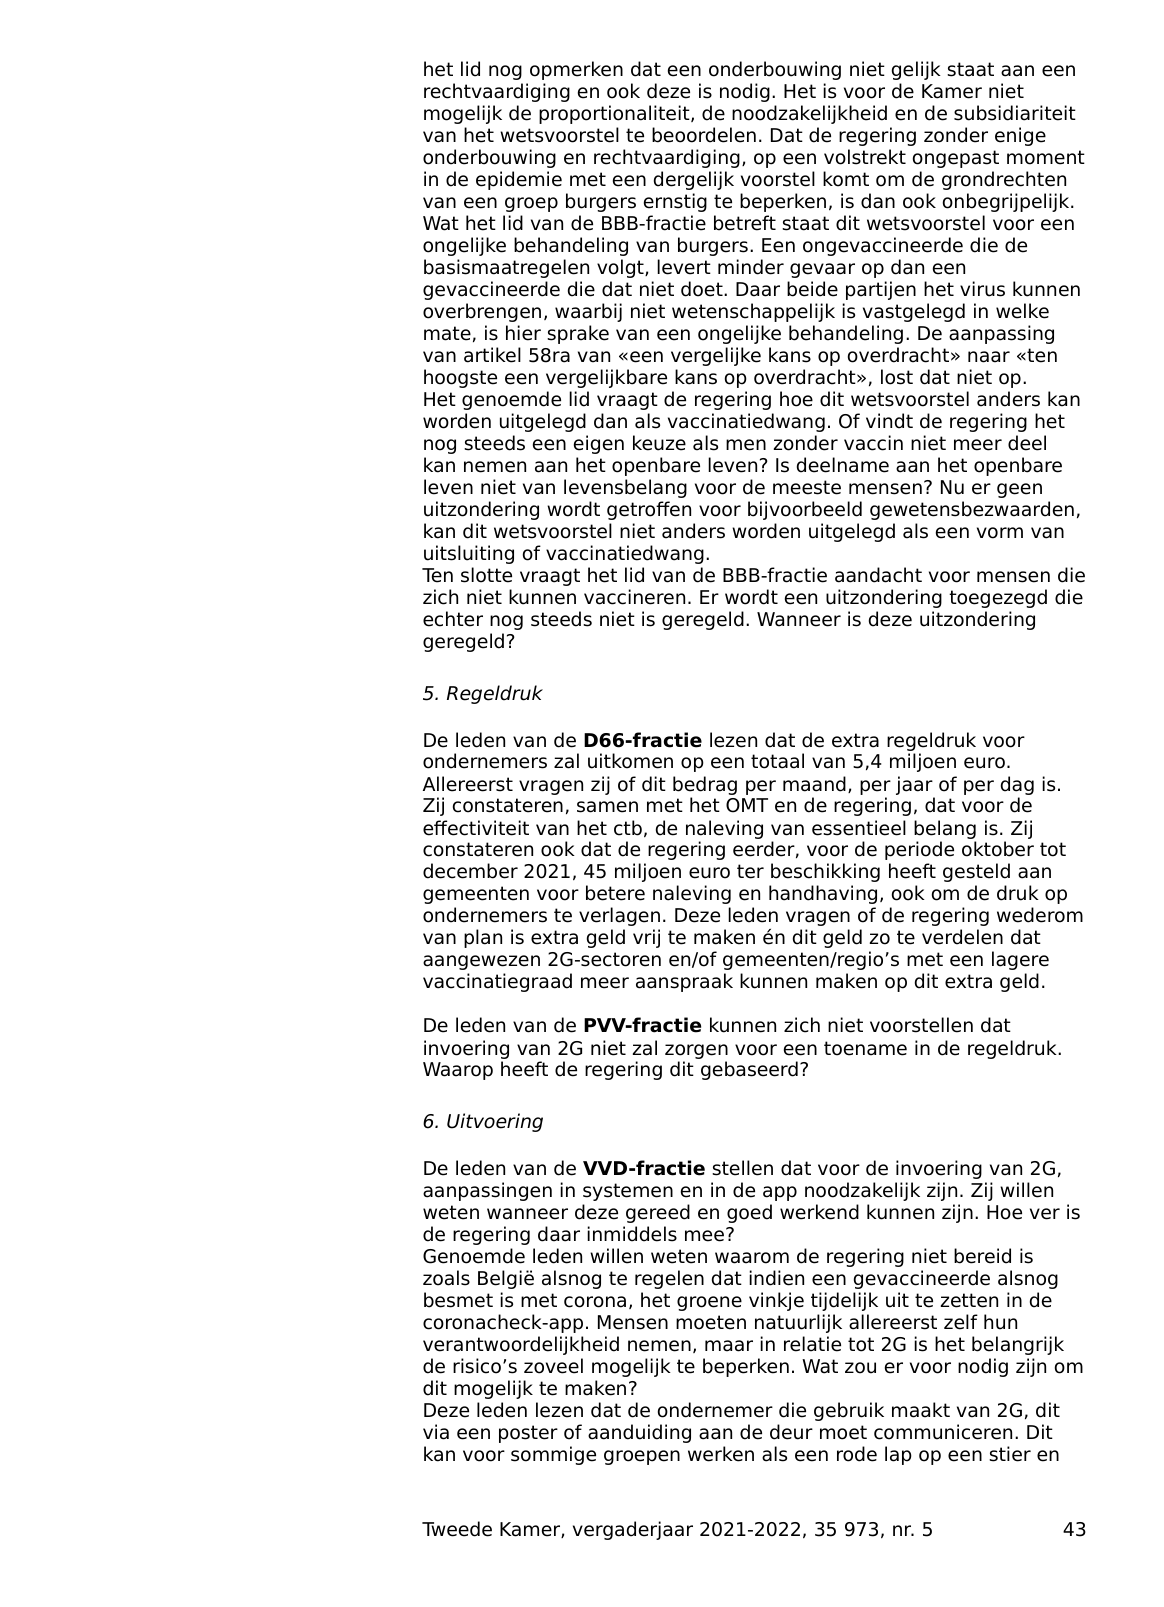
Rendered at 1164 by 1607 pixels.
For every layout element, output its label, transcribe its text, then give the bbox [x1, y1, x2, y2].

text het lid nog opmerken dat een onderbouwing niet gelijk staat aan een rechtvaardiging en ook deze is nodig. Het is voor de Kamer niet mogelijk de proportionaliteit, de noodzakelijkheid en de subsidiariteit van het wetsvoorstel te beoordelen. Dat de regering zonder enige onderbouwing en rechtvaardiging, op een volstrekt ongepast moment in de epidemie met een dergelijk voorstel komt om de grondrechten van een groep burgers ernstig te beperken, is dan ook onbegrijpelijk. [422, 59, 1087, 213]
text Ten slotte vraagt het lid van de BBB-fractie aandacht voor mensen die zich niet kunnen vaccineren. Er wordt een uitzondering toegezegd die echter nog steeds niet is geregeld. Wanneer is deze uitzondering geregeld? [422, 564, 1087, 652]
text Genoemde leden willen weten waarom de regering niet bereid is zoals België alsnog te regelen dat indien een gevaccineerde alsnog besmet is met corona, het groene vinkje tijdelijk uit te zetten in de coronacheck-app. Mensen moeten natuurlijk allereerst zelf hun verantwoordelijkheid nemen, maar in relatie tot 2G is het belangrijk de risico’s zoveel mogelijk te beperken. Wat zou er voor nodig zijn om dit mogelijk te maken? [422, 1246, 1087, 1400]
subtitle 6. Uitvoering [422, 1111, 1087, 1133]
text De leden van de D66-fractie lezen dat de extra regeldruk voor ondernemers zal uitkomen op een totaal van 5,4 miljoen euro. Allereerst vragen zij of dit bedrag per maand, per jaar of per dag is. Zij constateren, samen met het OMT en de regering, dat voor de effectiviteit van het ctb, de naleving van essentieel belang is. Zij constateren ook dat de regering eerder, voor de periode oktober tot december 2021, 45 miljoen euro ter beschikking heeft gesteld aan gemeenten voor betere naleving en handhaving, ook om de druk op ondernemers te verlagen. Deze leden vragen of de regering wederom van plan is extra geld vrij te maken én dit geld zo te verdelen dat aangewezen 2G-sectoren en/of gemeenten/regio’s met een lagere vaccinatiegraad meer aanspraak kunnen maken op dit extra geld. [422, 729, 1087, 993]
text Deze leden lezen dat de ondernemer die gebruik maakt van 2G, dit via een poster of aanduiding aan de deur moet communiceren. Dit kan voor sommige groepen werken als een rode lap op een stier en [422, 1400, 1087, 1466]
text De leden van de PVV-fractie kunnen zich niet voorstellen dat invoering van 2G niet zal zorgen voor een toename in de regeldruk. Waarop heeft de regering dit gebaseerd? [422, 1015, 1087, 1081]
text De leden van de VVD-fractie stellen dat voor de invoering van 2G, aanpassingen in systemen en in de app noodzakelijk zijn. Zij willen weten wanneer deze gereed en goed werkend kunnen zijn. Hoe ver is de regering daar inmiddels mee? [422, 1158, 1087, 1246]
text Het genoemde lid vraagt de regering hoe dit wetsvoorstel anders kan worden uitgelegd dan als vaccinatiedwang. Of vindt de regering het nog steeds een eigen keuze als men zonder vaccin niet meer deel kan nemen aan het openbare leven? Is deelname aan het openbare leven niet van levensbelang voor de meeste mensen? Nu er geen uitzondering wordt getroffen voor bijvoorbeeld gewetensbezwaarden, kan dit wetsvoorstel niet anders worden uitgelegd als een vorm van uitsluiting of vaccinatiedwang. [422, 389, 1087, 564]
text Wat het lid van de BBB-fractie betreft staat dit wetsvoorstel voor een ongelijke behandeling van burgers. Een ongevaccineerde die de basismaatregelen volgt, levert minder gevaar op dan een gevaccineerde die dat niet doet. Daar beide partijen het virus kunnen overbrengen, waarbij niet wetenschappelijk is vastgelegd in welke mate, is hier sprake van een ongelijke behandeling. De aanpassing van artikel 58ra van «een vergelijke kans op overdracht» naar «ten hoogste een vergelijkbare kans op overdracht», lost dat niet op. [422, 213, 1087, 389]
subtitle 5. Regeldruk [422, 682, 1087, 704]
